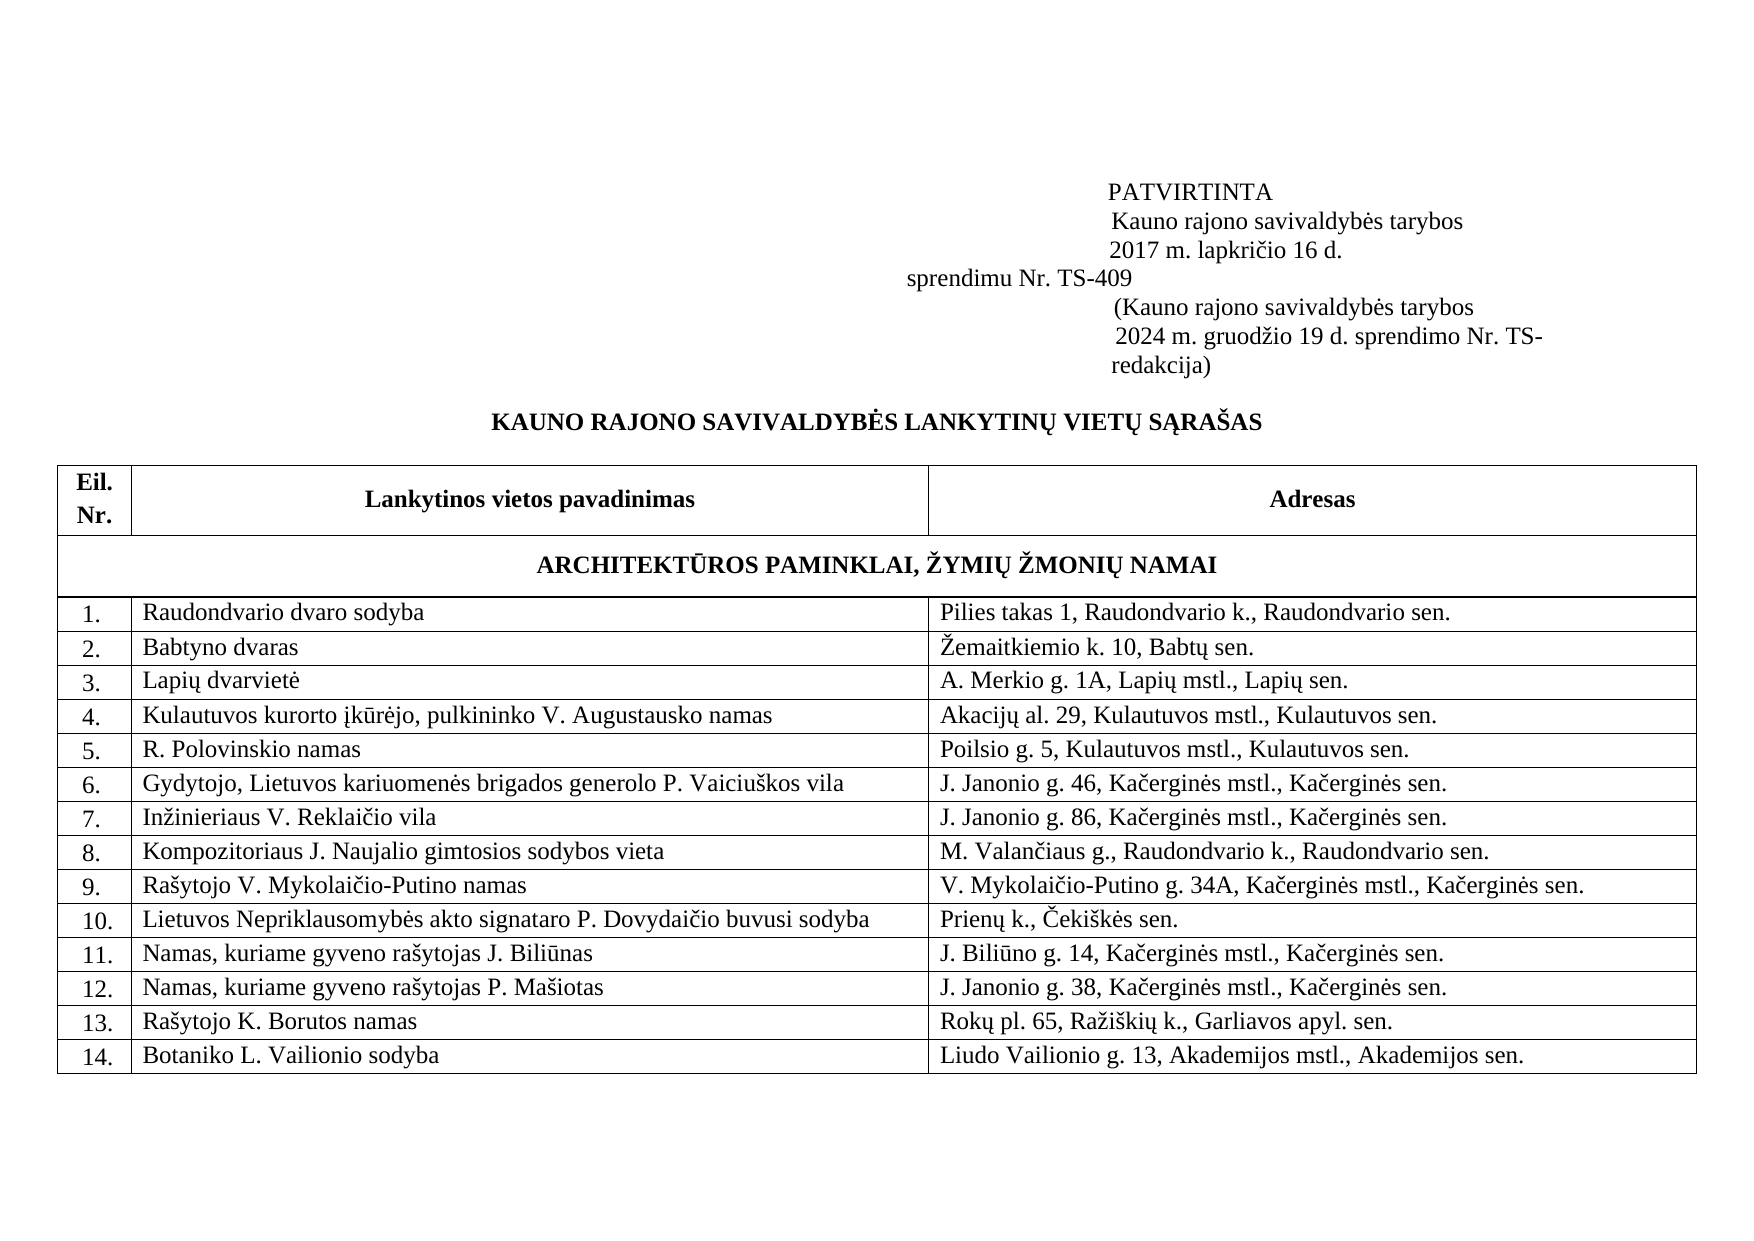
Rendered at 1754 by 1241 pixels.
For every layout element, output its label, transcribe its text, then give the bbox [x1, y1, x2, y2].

table_cell 14. [58, 1040, 131, 1073]
table_cell Inžinieriaus V. Reklaičio vila [132, 802, 928, 835]
table_cell Rašytojo K. Borutos namas [132, 1006, 928, 1039]
table_cell 6. [58, 768, 131, 801]
table_cell 7. [58, 802, 131, 835]
table_cell Lietuvos Nepriklausomybės akto signataro P. Dovydaičio buvusi sodyba [132, 904, 928, 937]
table_cell ARCHITEKTŪROS PAMINKLAI, ŽYMIŲ ŽMONIŲ NAMAI [58, 536, 1696, 596]
table_cell 4. [58, 700, 131, 733]
text KAUNO RAJONO SAVIVALDYBĖS LANKYTINŲ VIETŲ SĄRAŠAS [118, 407, 1636, 436]
table_cell Poilsio g. 5, Kulautuvos mstl., Kulautuvos sen. [929, 734, 1696, 767]
table_cell R. Polovinskio namas [132, 734, 928, 767]
table_cell 9. [58, 870, 131, 903]
table_cell Gydytojo, Lietuvos kariuomenės brigados generolo P. Vaiciuškos vila [132, 768, 928, 801]
table_cell Babtyno dvaras [132, 632, 928, 664]
table_cell 12. [58, 972, 131, 1005]
table_header Eil. Nr. [58, 466, 131, 535]
text PATVIRTINTA [118, 177, 1636, 206]
table_cell J. Janonio g. 38, Kačerginės mstl., Kačerginės sen. [929, 972, 1696, 1005]
table_cell Rašytojo V. Mykolaičio-Putino namas [132, 870, 928, 903]
table_cell J. Biliūno g. 14, Kačerginės mstl., Kačerginės sen. [929, 938, 1696, 971]
table_cell Žemaitkiemio k. 10, Babtų sen. [929, 632, 1696, 664]
table_cell 3. [58, 666, 131, 699]
table_cell M. Valančiaus g., Raudondvario k., Raudondvario sen. [929, 836, 1696, 869]
table_cell J. Janonio g. 86, Kačerginės mstl., Kačerginės sen. [929, 802, 1696, 835]
table_cell A. Merkio g. 1A, Lapių mstl., Lapių sen. [929, 666, 1696, 699]
table_cell Rokų pl. 65, Ražiškių k., Garliavos apyl. sen. [929, 1006, 1696, 1039]
table_cell Prienų k., Čekiškės sen. [929, 904, 1696, 937]
table_cell J. Janonio g. 46, Kačerginės mstl., Kačerginės sen. [929, 768, 1696, 801]
table_cell Pilies takas 1, Raudondvario k., Raudondvario sen. [929, 598, 1696, 631]
table_cell Kulautuvos kurorto įkūrėjo, pulkininko V. Augustausko namas [132, 700, 928, 733]
table_cell Akacijų al. 29, Kulautuvos mstl., Kulautuvos sen. [929, 700, 1696, 733]
table_header Adresas [929, 466, 1696, 535]
table_cell Namas, kuriame gyveno rašytojas J. Biliūnas [132, 938, 928, 971]
table_cell 11. [58, 938, 131, 971]
table_cell Liudo Vailionio g. 13, Akademijos mstl., Akademijos sen. [929, 1040, 1696, 1073]
table_cell Lapių dvarvietė [132, 666, 928, 699]
table_cell 2. [58, 632, 131, 664]
text Kauno rajono savivaldybės tarybos [118, 206, 1636, 235]
table_cell 1. [58, 598, 131, 631]
table_cell 5. [58, 734, 131, 767]
table_cell Namas, kuriame gyveno rašytojas P. Mašiotas [132, 972, 928, 1005]
table_cell Kompozitoriaus J. Naujalio gimtosios sodybos vieta [132, 836, 928, 869]
text redakcija) [118, 350, 1636, 378]
text 2024 m. gruodžio 19 d. sprendimo Nr. TS- [118, 321, 1636, 350]
table_cell 8. [58, 836, 131, 869]
table_cell 13. [58, 1006, 131, 1039]
text (Kauno rajono savivaldybės tarybos [118, 292, 1636, 321]
table_cell Botaniko L. Vailionio sodyba [132, 1040, 928, 1073]
text sprendimu Nr. TS-409 [118, 263, 1636, 292]
table_cell 10. [58, 904, 131, 937]
table_header Lankytinos vietos pavadinimas [132, 466, 928, 535]
table_cell V. Mykolaičio-Putino g. 34A, Kačerginės mstl., Kačerginės sen. [929, 870, 1696, 903]
text 2017 m. lapkričio 16 d. [118, 235, 1636, 263]
table_cell Raudondvario dvaro sodyba [132, 598, 928, 631]
